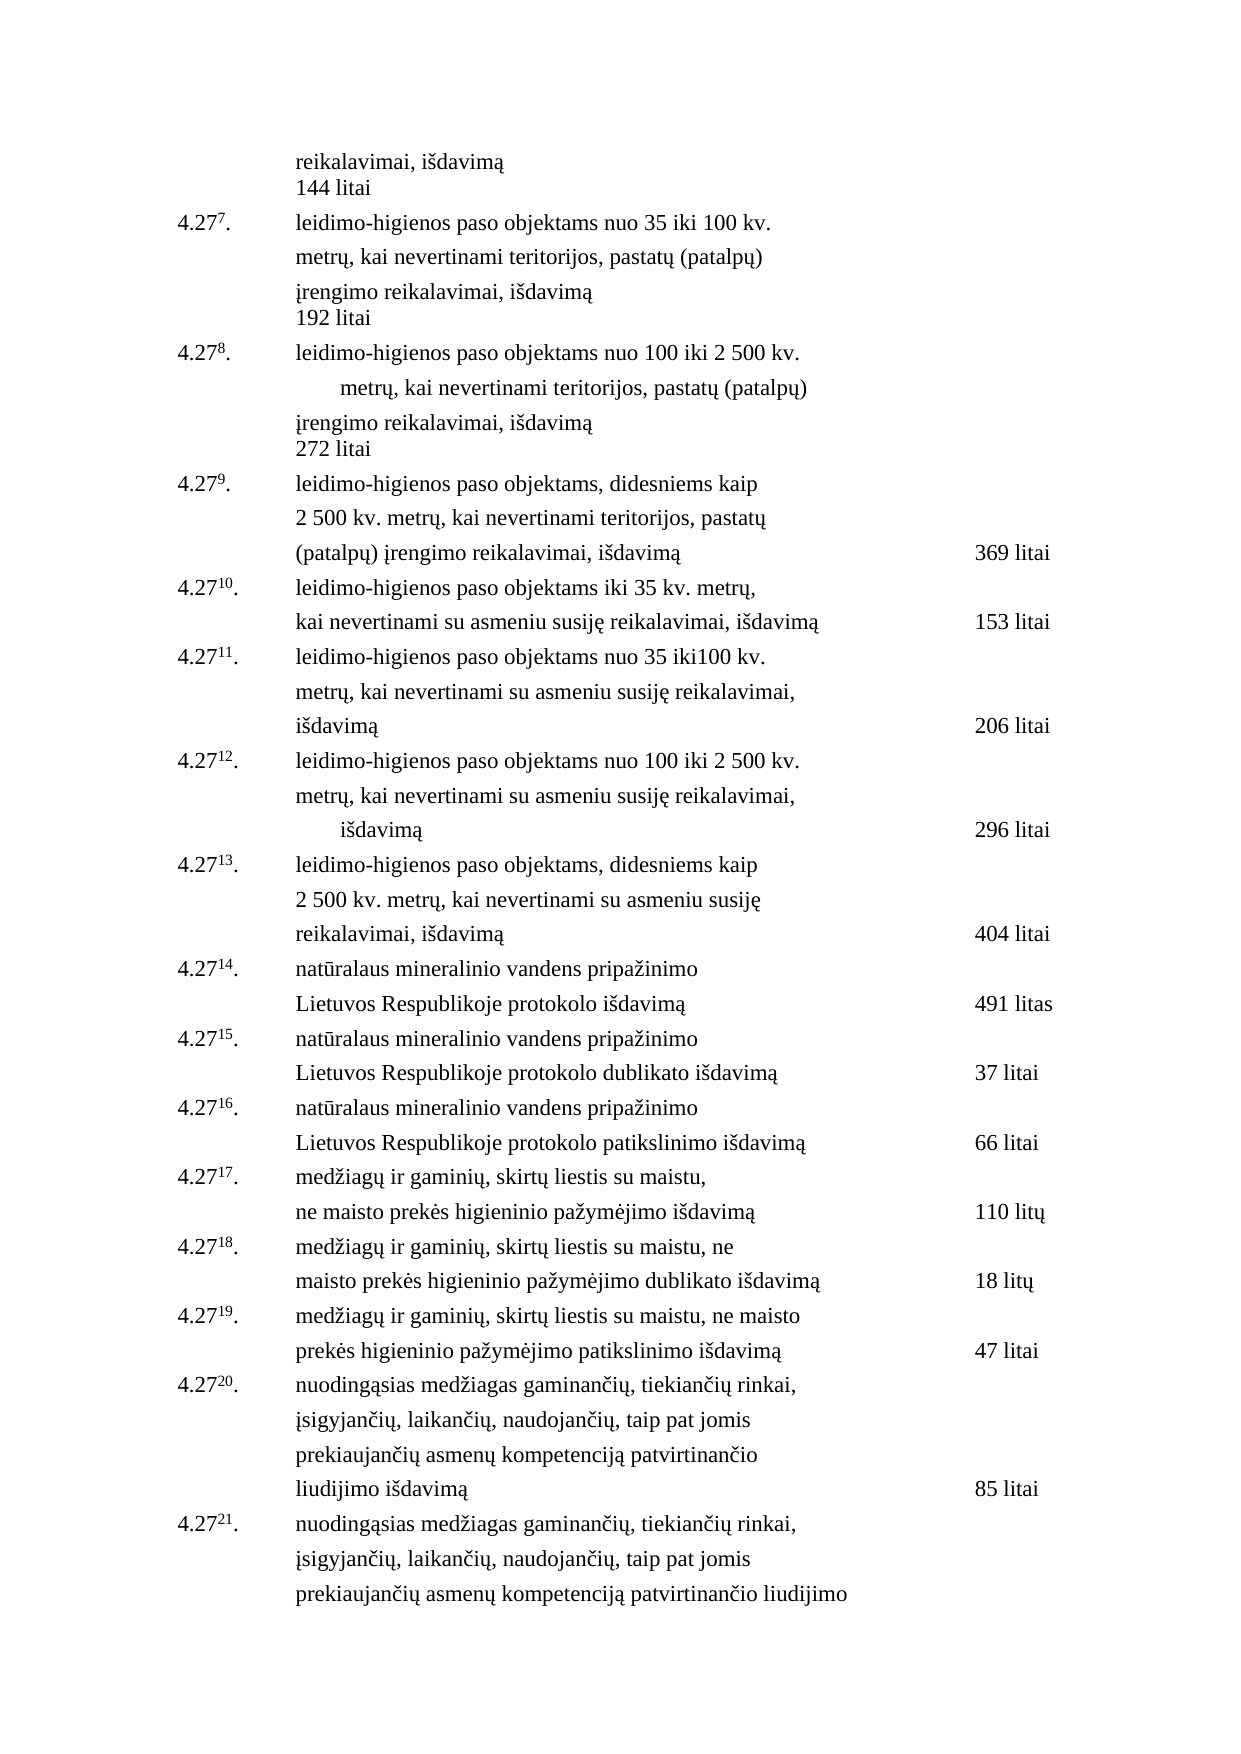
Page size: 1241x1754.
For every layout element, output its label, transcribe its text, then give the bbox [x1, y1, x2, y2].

text metrų, kai nevertinami teritorijos, pastatų (patalpų) [177, 374, 1122, 400]
text 4.277. leidimo-higienos paso objektams nuo 35 iki 100 kv. [177, 209, 1122, 235]
text reikalavimai, išdavimą 404 litai [177, 921, 1122, 947]
text kai nevertinami su asmeniu susiję reikalavimai, išdavimą 153 litai [177, 608, 1122, 635]
text įsigyjančių, laikančių, naudojančių, taip pat jomis [177, 1545, 1122, 1571]
text 4.279. leidimo-higienos paso objektams, didesniems kaip [177, 469, 1122, 496]
text prekės higieninio pažymėjimo patikslinimo išdavimą 47 litai [177, 1337, 1122, 1363]
text 2 500 kv. metrų, kai nevertinami teritorijos, pastatų [177, 504, 1122, 531]
text 4.2710. leidimo-higienos paso objektams iki 35 kv. metrų, [177, 574, 1122, 600]
text prekiaujančių asmenų kompetenciją patvirtinančio [177, 1441, 1122, 1467]
text 4.2712. leidimo-higienos paso objektams nuo 100 iki 2 500 kv. [177, 747, 1122, 773]
text prekiaujančių asmenų kompetenciją patvirtinančio liudijimo [177, 1579, 1122, 1606]
text 4.2714. natūralaus mineralinio vandens pripažinimo [177, 955, 1122, 982]
text 4.2718. medžiagų ir gaminių, skirtų liestis su maistu, ne [177, 1233, 1122, 1259]
text išdavimą 296 litai [177, 816, 1122, 843]
text Lietuvos Respublikoje protokolo dublikato išdavimą 37 litai [177, 1059, 1122, 1086]
text Lietuvos Respublikoje protokolo patikslinimo išdavimą 66 litai [177, 1129, 1122, 1155]
text 4.2715. natūralaus mineralinio vandens pripažinimo [177, 1024, 1122, 1051]
text Lietuvos Respublikoje protokolo išdavimą 491 litas [177, 990, 1122, 1016]
text metrų, kai nevertinami su asmeniu susiję reikalavimai, [177, 782, 1122, 808]
text 4.2717. medžiagų ir gaminių, skirtų liestis su maistu, [177, 1163, 1122, 1190]
text (patalpų) įrengimo reikalavimai, išdavimą 369 litai [177, 539, 1122, 565]
text metrų, kai nevertinami teritorijos, pastatų (patalpų) [177, 243, 1122, 270]
text liudijimo išdavimą 85 litai [177, 1476, 1122, 1502]
text 4.2720. nuodingąsias medžiagas gaminančių, tiekiančių rinkai, [177, 1371, 1122, 1398]
text reikalavimai, išdavimą 144 litai [177, 148, 945, 200]
text įsigyjančių, laikančių, naudojančių, taip pat jomis [177, 1406, 1122, 1432]
text 2 500 kv. metrų, kai nevertinami su asmeniu susiję [177, 886, 1122, 912]
text metrų, kai nevertinami su asmeniu susiję reikalavimai, [177, 678, 1122, 704]
text įrengimo reikalavimai, išdavimą 272 litai [177, 408, 945, 461]
text 4.2713. leidimo-higienos paso objektams, didesniems kaip [177, 851, 1122, 877]
text 4.2711. leidimo-higienos paso objektams nuo 35 iki100 kv. [177, 643, 1122, 669]
text ne maisto prekės higieninio pažymėjimo išdavimą 110 litų [177, 1198, 1122, 1224]
text 4.2719. medžiagų ir gaminių, skirtų liestis su maistu, ne maisto [177, 1302, 1122, 1328]
text 4.2721. nuodingąsias medžiagas gaminančių, tiekiančių rinkai, [177, 1510, 1122, 1537]
text 4.278. leidimo-higienos paso objektams nuo 100 iki 2 500 kv. [177, 339, 1122, 366]
text 4.2716. natūralaus mineralinio vandens pripažinimo [177, 1094, 1122, 1120]
text išdavimą 206 litai [177, 712, 1122, 739]
text įrengimo reikalavimai, išdavimą 192 litai [177, 278, 945, 331]
text maisto prekės higieninio pažymėjimo dublikato išdavimą 18 litų [177, 1267, 1122, 1294]
